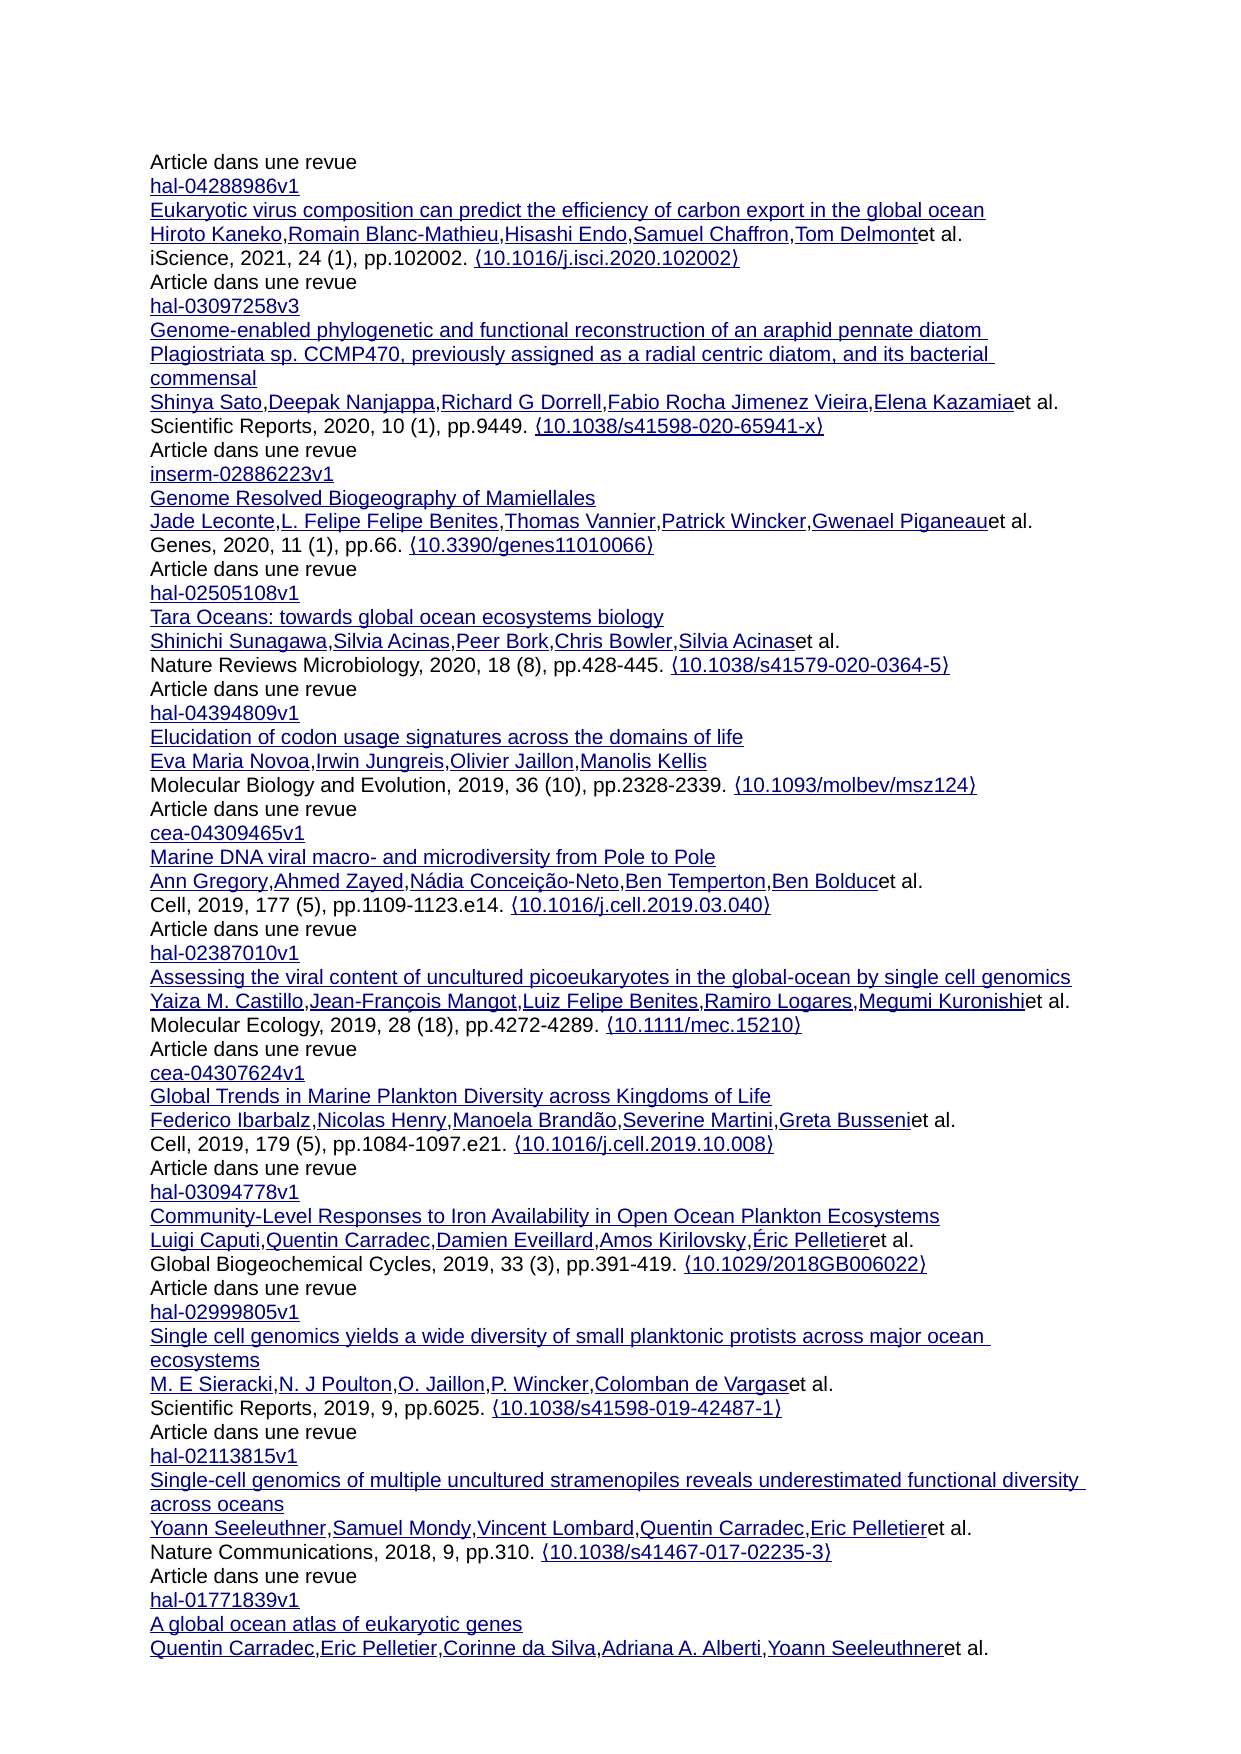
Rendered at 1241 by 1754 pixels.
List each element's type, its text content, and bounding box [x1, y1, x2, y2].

table_cell Marine DNA viral macro- and microdiversity from Pole to Pole Ann Gregory,Ahmed Zayed,Nádia Conceição-Neto,Ben Temperton,Ben Bolducet al. Cell, 2019, 177 (5), pp.1109-1123.e14. ⟨10.1016/j.cell.2019.03.040⟩ Article dans une revue hal-02387010v1 [150, 845, 1090, 964]
table_cell Assessing the viral content of uncultured picoeukaryotes in the global-ocean by single cell genomics Yaiza M. Castillo,Jean-François Mangot,Luiz Felipe Benites,Ramiro Logares,Megumi Kuronishiet al. Molecular Ecology, 2019, 28 (18), pp.4272-4289. ⟨10.1111/mec.15210⟩ Article dans une revue cea-04307624v1 [150, 965, 1090, 1084]
table_cell Community‐Level Responses to Iron Availability in Open Ocean Plankton Ecosystems Luigi Caputi,Quentin Carradec,Damien Eveillard,Amos Kirilovsky,Éric Pelletieret al. Global Biogeochemical Cycles, 2019, 33 (3), pp.391-419. ⟨10.1029/2018GB006022⟩ Article dans une revue hal-02999805v1 [150, 1204, 1090, 1324]
table_cell Single cell genomics yields a wide diversity of small planktonic protists across major ocean ecosystems M. E Sieracki,N. J Poulton,O. Jaillon,P. Wincker,Colomban de Vargaset al. Scientific Reports, 2019, 9, pp.6025. ⟨10.1038/s41598-019-42487-1⟩ Article dans une revue hal-02113815v1 [150, 1324, 1090, 1468]
table_cell Article dans une revue hal-04288986v1 [150, 150, 1090, 198]
table_cell A global ocean atlas of eukaryotic genes Quentin Carradec,Eric Pelletier,Corinne da Silva,Adriana A. Alberti,Yoann Seeleuthneret al. [150, 1611, 1090, 1659]
table_cell Genome Resolved Biogeography of Mamiellales Jade Leconte,L. Felipe Felipe Benites,Thomas Vannier,Patrick Wincker,Gwenael Piganeauet al. Genes, 2020, 11 (1), pp.66. ⟨10.3390/genes11010066⟩ Article dans une revue hal-02505108v1 [150, 485, 1090, 605]
table_cell Eukaryotic virus composition can predict the efficiency of carbon export in the global ocean Hiroto Kaneko,Romain Blanc-Mathieu,Hisashi Endo,Samuel Chaffron,Tom Delmontet al. iScience, 2021, 24 (1), pp.102002. ⟨10.1016/j.isci.2020.102002⟩ Article dans une revue hal-03097258v3 [150, 198, 1090, 318]
table_cell Global Trends in Marine Plankton Diversity across Kingdoms of Life Federico Ibarbalz,Nicolas Henry,Manoela Brandão,Severine Martini,Greta Busseniet al. Cell, 2019, 179 (5), pp.1084-1097.e21. ⟨10.1016/j.cell.2019.10.008⟩ Article dans une revue hal-03094778v1 [150, 1084, 1090, 1204]
table_cell Tara Oceans: towards global ocean ecosystems biology Shinichi Sunagawa,Silvia Acinas,Peer Bork,Chris Bowler,Silvia Acinaset al. Nature Reviews Microbiology, 2020, 18 (8), pp.428-445. ⟨10.1038/s41579-020-0364-5⟩ Article dans une revue hal-04394809v1 [150, 605, 1090, 725]
table_cell Genome-enabled phylogenetic and functional reconstruction of an araphid pennate diatom Plagiostriata sp. CCMP470, previously assigned as a radial centric diatom, and its bacterial commensal Shinya Sato,Deepak Nanjappa,Richard G Dorrell,Fabio Rocha Jimenez Vieira,Elena Kazamiaet al. Scientific Reports, 2020, 10 (1), pp.9449. ⟨10.1038/s41598-020-65941-x⟩ Article dans une revue inserm-02886223v1 [150, 318, 1090, 485]
table_cell Single-cell genomics of multiple uncultured stramenopiles reveals underestimated functional diversity across oceans Yoann Seeleuthner,Samuel Mondy,Vincent Lombard,Quentin Carradec,Eric Pelletieret al. Nature Communications, 2018, 9, pp.310. ⟨10.1038/s41467-017-02235-3⟩ Article dans une revue hal-01771839v1 [150, 1468, 1090, 1611]
table_cell Elucidation of codon usage signatures across the domains of life Eva Maria Novoa,Irwin Jungreis,Olivier Jaillon,Manolis Kellis Molecular Biology and Evolution, 2019, 36 (10), pp.2328-2339. ⟨10.1093/molbev/msz124⟩ Article dans une revue cea-04309465v1 [150, 725, 1090, 845]
